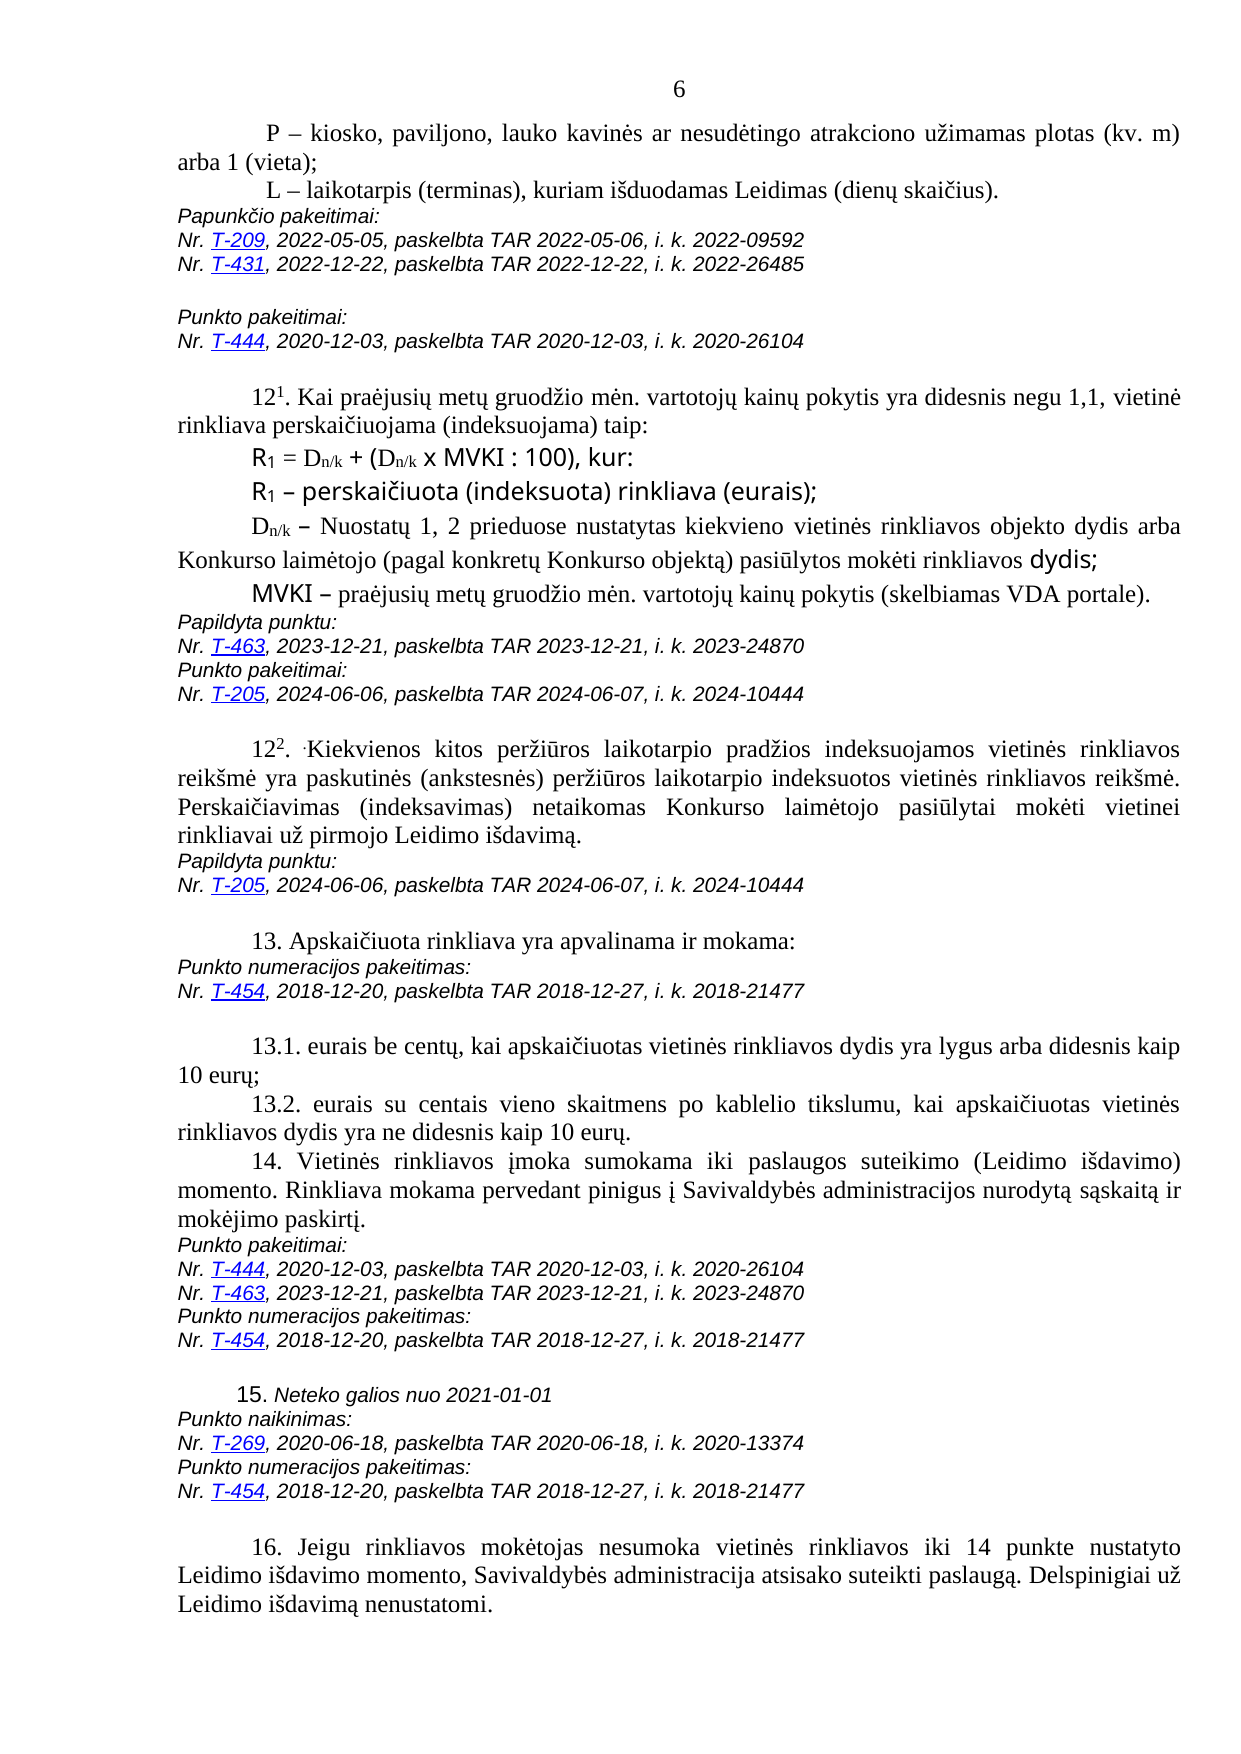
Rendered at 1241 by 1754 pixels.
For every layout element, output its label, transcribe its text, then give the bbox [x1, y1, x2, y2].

text Nr. T-209, 2022-05-05, paskelbta TAR 2022-05-06, i. k. 2022-09592 [177, 228, 1181, 252]
text Punkto pakeitimai: [177, 657, 1181, 681]
text Papunkčio pakeitimai: [177, 204, 1181, 228]
text 13.1. eurais be centų, kai apskaičiuotas vietinės rinkliavos dydis yra lygus arba didesnis kaip 10 eurų; [177, 1031, 1181, 1089]
text Nr. T-454, 2018-12-20, paskelbta TAR 2018-12-27, i. k. 2018-21477 [177, 1479, 1181, 1503]
text Punkto numeracijos pakeitimas: [177, 1455, 1181, 1479]
text 121. Kai praėjusių metų gruodžio mėn. vartotojų kainų pokytis yra didesnis negu 1,1, vietinė rinkliava perskaičiuojama (indeksuojama) taip: [177, 382, 1181, 439]
text R1 – perskaičiuota (indeksuota) rinkliava (eurais); [177, 473, 1181, 507]
text Nr. T-463, 2023-12-21, paskelbta TAR 2023-12-21, i. k. 2023-24870 [177, 1280, 1181, 1304]
text Nr. T-205, 2024-06-06, paskelbta TAR 2024-06-07, i. k. 2024-10444 [177, 873, 1181, 897]
text 13.2. eurais su centais vieno skaitmens po kablelio tikslumu, kai apskaičiuotas vietinės rinkliavos dydis yra ne didesnis kaip 10 eurų. [177, 1089, 1181, 1146]
text R1 = Dn/k + (Dn/k x MVKI : 100), kur: [177, 439, 1181, 473]
text Punkto naikinimas: [177, 1407, 1181, 1431]
text L – laikotarpis (terminas), kuriam išduodamas Leidimas (dienų skaičius). [177, 176, 1181, 204]
text 122. .Kiekvienos kitos peržiūros laikotarpio pradžios indeksuojamos vietinės rinkliavos reikšmė yra paskutinės (ankstesnės) peržiūros laikotarpio indeksuotos vietinės rinkliavos reikšmė. Perskaičiavimas (indeksavimas) netaikomas Konkurso laimėtojo pasiūlytai mokėti vietinei rinkliavai už pirmojo Leidimo išdavimą. [177, 734, 1181, 849]
text P – kiosko, paviljono, lauko kavinės ar nesudėtingo atrakciono užimamas plotas (kv. m) arba 1 (vieta); [177, 118, 1181, 176]
text Nr. T-454, 2018-12-20, paskelbta TAR 2018-12-27, i. k. 2018-21477 [177, 978, 1181, 1002]
text Nr. T-444, 2020-12-03, paskelbta TAR 2020-12-03, i. k. 2020-26104 [177, 329, 1181, 353]
text MVKI – praėjusių metų gruodžio mėn. vartotojų kainų pokytis (skelbiamas VDA portale). [177, 575, 1181, 609]
text Punkto numeracijos pakeitimas: [177, 954, 1181, 978]
text 16. Jeigu rinkliavos mokėtojas nesumoka vietinės rinkliavos iki 14 punkte nustatyto Leidimo išdavimo momento, Savivaldybės administracija atsisako suteikti paslaugą. Delspinigiai už Leidimo išdavimą nenustatomi. [177, 1532, 1181, 1618]
text Nr. T-463, 2023-12-21, paskelbta TAR 2023-12-21, i. k. 2023-24870 [177, 633, 1181, 657]
text Nr. T-431, 2022-12-22, paskelbta TAR 2022-12-22, i. k. 2022-26485 [177, 252, 1181, 276]
text 13. Apskaičiuota rinkliava yra apvalinama ir mokama: [177, 926, 1181, 954]
text 15. Neteko galios nuo 2021-01-01 [177, 1381, 1181, 1407]
text Punkto pakeitimai: [177, 305, 1181, 329]
text Nr. T-269, 2020-06-18, paskelbta TAR 2020-06-18, i. k. 2020-13374 [177, 1431, 1181, 1455]
text Nr. T-454, 2018-12-20, paskelbta TAR 2018-12-27, i. k. 2018-21477 [177, 1328, 1181, 1352]
text Nr. T-444, 2020-12-03, paskelbta TAR 2020-12-03, i. k. 2020-26104 [177, 1256, 1181, 1280]
text Punkto numeracijos pakeitimas: [177, 1304, 1181, 1328]
text Papildyta punktu: [177, 609, 1181, 633]
text 14. Vietinės rinkliavos įmoka sumokama iki paslaugos suteikimo (Leidimo išdavimo) momento. Rinkliava mokama pervedant pinigus į Savivaldybės administracijos nurodytą sąskaitą ir mokėjimo paskirtį. [177, 1146, 1181, 1232]
text Nr. T-205, 2024-06-06, paskelbta TAR 2024-06-07, i. k. 2024-10444 [177, 681, 1181, 705]
text Punkto pakeitimai: [177, 1232, 1181, 1256]
text Papildyta punktu: [177, 849, 1181, 873]
text Dn/k – Nuostatų 1, 2 prieduose nustatytas kiekvieno vietinės rinkliavos objekto dydis arba Konkurso laimėtojo (pagal konkretų Konkurso objektą) pasiūlytos mokėti rinkliavos dydis; [177, 507, 1181, 575]
